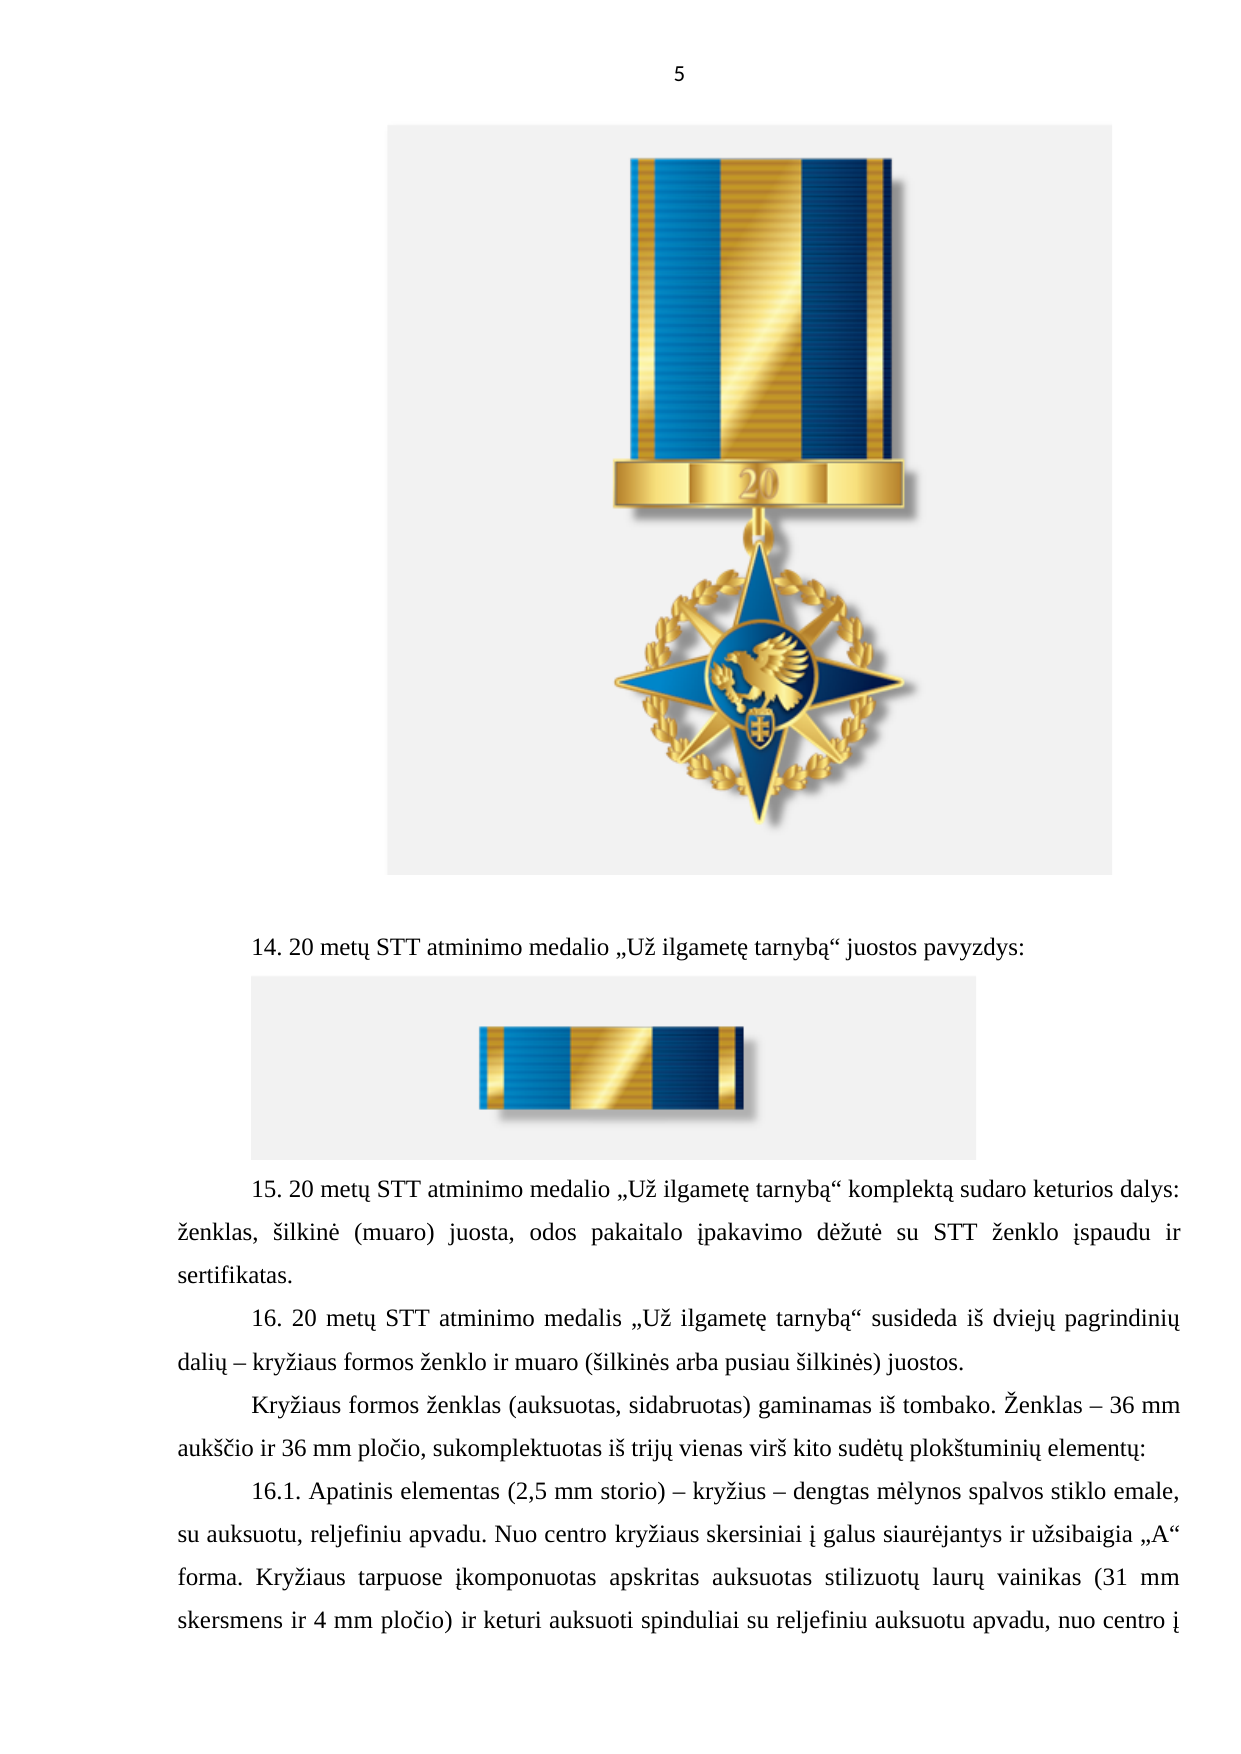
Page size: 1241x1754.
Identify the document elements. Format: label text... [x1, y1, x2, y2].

text 16. 20 metų STT atminimo medalis „Už ilgametę tarnybą“ susideda iš dviejų pagrindinių dalių – kryžiaus formos ženklo ir muaro (šilkinės arba pusiau šilkinės) juostos. [177, 1303, 1181, 1375]
text Kryžiaus formos ženklas (auksuotas, sidabruotas) gaminamas iš tombako. Ženklas – 36 mm aukščio ir 36 mm pločio, sukomplektuotas iš trijų vienas virš kito sudėtų plokštuminių elementų: [177, 1390, 1181, 1462]
text 16.1. Apatinis elementas (2,5 mm storio) – kryžius – dengtas mėlynos spalvos stiklo emale, su auksuotu, reljefiniu apvadu. Nuo centro kryžiaus skersiniai į galus siaurėjantys ir užsibaigia „A“ forma. Kryžiaus tarpuose įkomponuotas apskritas auksuotas stilizuotų laurų vainikas (31 mm skersmens ir 4 mm pločio) ir keturi auksuoti spinduliai su reljefiniu auksuotu apvadu, nuo centro į [177, 1476, 1181, 1634]
text 15. 20 metų STT atminimo medalio „Už ilgametę tarnybą“ komplektą sudaro keturios dalys: ženklas, šilkinė (muaro) juosta, odos pakaitalo įpakavimo dėžutė su STT ženklo įspaudu ir sertifikatas. [177, 1174, 1181, 1289]
text 14. 20 metų STT atminimo medalio „Už ilgametę tarnybą“ juostos pavyzdys: [251, 932, 1181, 961]
